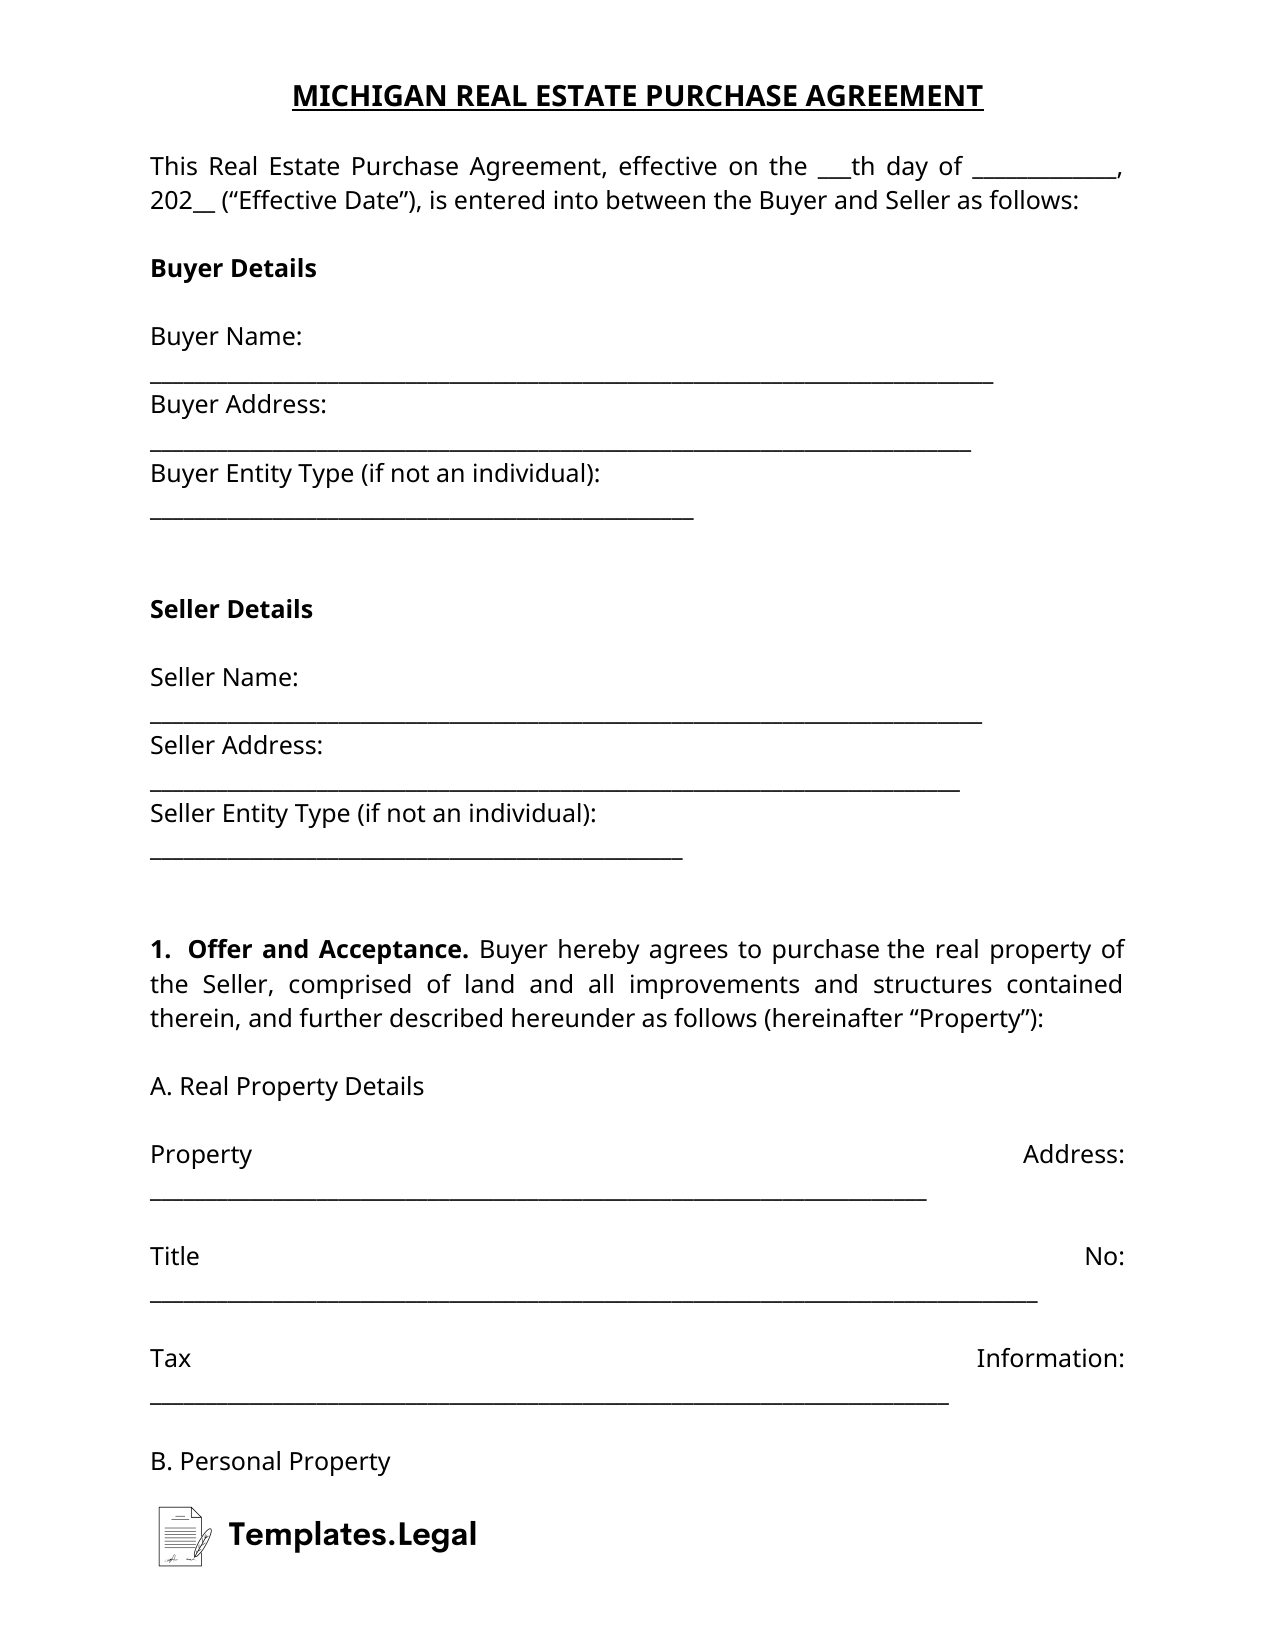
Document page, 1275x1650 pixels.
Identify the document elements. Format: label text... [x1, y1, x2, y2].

text Seller Name: ___________________________________________________________________________ [150, 660, 1125, 728]
text Seller Address: _________________________________________________________________________ [150, 728, 1125, 796]
text 1. Offer and Acceptance. Buyer hereby agrees to purchase the real property of the Seller, comprised of land and all improvements and structures contained therein, and further described hereunder as follows (hereinafter “Property”): [150, 932, 1125, 1034]
text Seller Entity Type (if not an individual): ________________________________________________ [150, 796, 1125, 864]
text Seller Details [150, 592, 1125, 626]
text Buyer Entity Type (if not an individual): _________________________________________________ [150, 455, 1125, 523]
text Tax Information: ________________________________________________________________________ [150, 1341, 1125, 1409]
text Title No: ________________________________________________________________________________ [150, 1239, 1125, 1307]
text MICHIGAN REAL ESTATE PURCHASE AGREEMENT [150, 75, 1125, 115]
text Buyer Details [150, 251, 1125, 285]
text This Real Estate Purchase Agreement, effective on the ___th day of _____________, 202__ (“Effective Date”), is entered into between the Buyer and Seller as follows: [150, 149, 1125, 217]
text Buyer Address: __________________________________________________________________________ [150, 387, 1125, 455]
text Property Address: ______________________________________________________________________ [150, 1137, 1125, 1205]
text Buyer Name: ____________________________________________________________________________ [150, 319, 1125, 387]
text B. Personal Property [150, 1443, 1125, 1477]
text A. Real Property Details [150, 1068, 1125, 1102]
